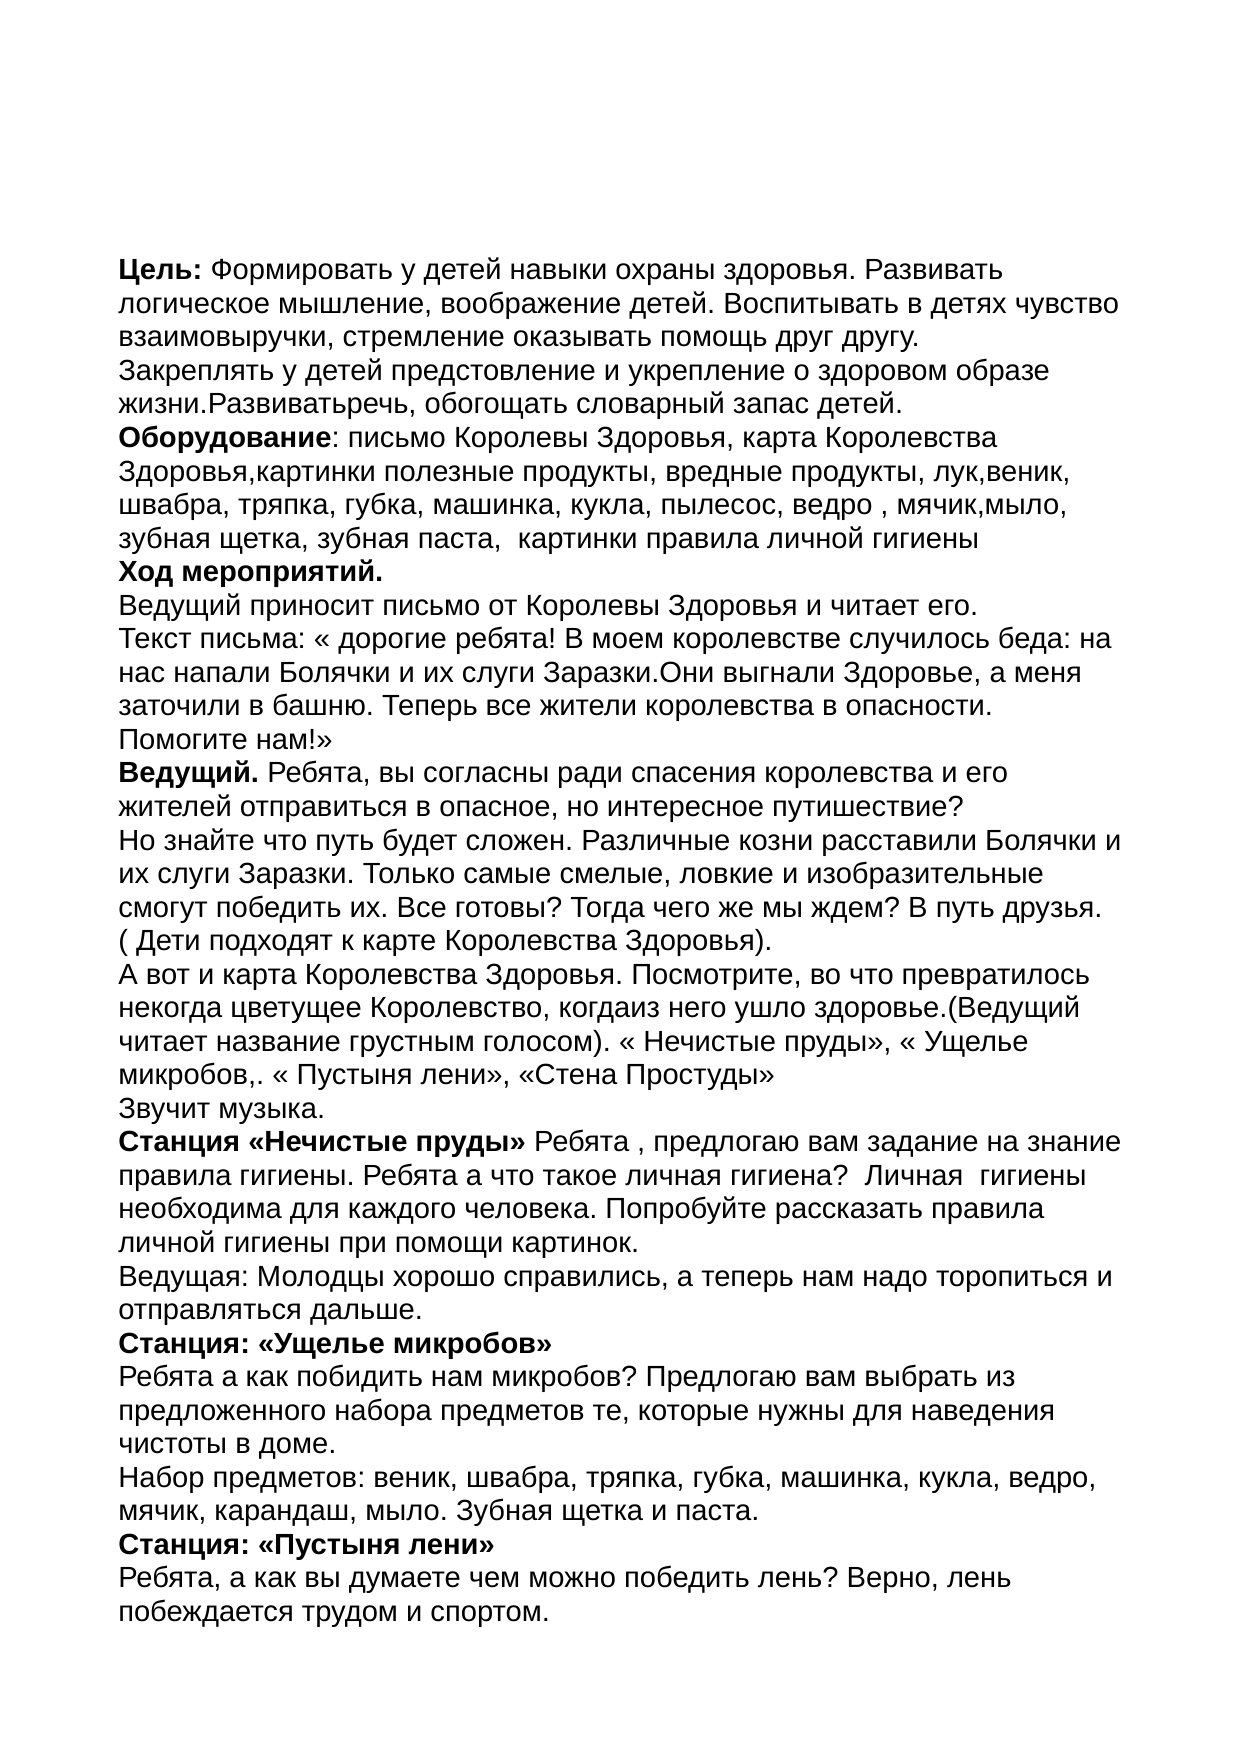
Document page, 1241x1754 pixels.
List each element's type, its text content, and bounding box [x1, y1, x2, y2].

text Текст письма: « дорогие ребята! В моем королевстве случилось беда: на нас напали Болячки и их слуги Заразки.Они выгнали Здоровье, а меня заточили в башню. Теперь все жители королевства в опасности. Помогите нам!» [118, 621, 1122, 755]
text А вот и карта Королевства Здоровья. Посмотрите, во что превратилось некогда цветущее Королевство, когдаиз него ушло здоровье.(Ведущий читает название грустным голосом). « Нечистые пруды», « Ущелье микробов,. « Пустыня лени», «Стена Простуды» [118, 957, 1122, 1091]
text Ребята, а как вы думаете чем можно победить лень? Верно, лень побеждается трудом и спортом. [118, 1560, 1122, 1627]
text Звучит музыка. [118, 1091, 1122, 1124]
text Набор предметов: веник, швабра, тряпка, губка, машинка, кукла, ведро, мячик, карандаш, мыло. Зубная щетка и паста. [118, 1460, 1122, 1527]
text Закреплять у детей предстовление и укрепление о здоровом образе жизни.Развиватьречь, обогощать словарный запас детей. [118, 353, 1122, 420]
text Ход мероприятий. [118, 554, 1122, 588]
text Но знайте что путь будет сложен. Различные козни расставили Болячки и их слуги Заразки. Только самые смелые, ловкие и изобразительные смогут победить их. Все готовы? Тогда чего же мы ждем? В путь друзья. [118, 822, 1122, 923]
text Оборудование: письмо Королевы Здоровья, карта Королевства Здоровья,картинки полезные продукты, вредные продукты, лук,веник, швабра, тряпка, губка, машинка, кукла, пылесос, ведро , мячик,мыло, зубная щетка, зубная паста, картинки правила личной гигиены [118, 420, 1122, 554]
text Станция: «Пустыня лени» [118, 1527, 1122, 1560]
text Ведущий. Ребята, вы согласны ради спасения королевства и его жителей отправиться в опасное, но интересное путишествие? [118, 755, 1122, 822]
text Ребята а как побидить нам микробов? Предлогаю вам выбрать из предложенного набора предметов те, которые нужны для наведения чистоты в доме. [118, 1359, 1122, 1460]
text Станция «Нечистые пруды» Ребята , предлогаю вам задание на знание правила гигиены. Ребята а что такое личная гигиена? Личная гигиены необходима для каждого человека. Попробуйте рассказать правила личной гигиены при помощи картинок. [118, 1124, 1122, 1258]
text ( Дети подходят к карте Королевства Здоровья). [118, 923, 1122, 957]
text Цель: Формировать у детей навыки охраны здоровья. Развивать логическое мышление, воображение детей. Воспитывать в детях чувство взаимовыручки, стремление оказывать помощь друг другу. [118, 252, 1122, 353]
text Ведущая: Молодцы хорошо справились, а теперь нам надо торопиться и отправляться дальше. [118, 1258, 1122, 1326]
text Станция: «Ущелье микробов» [118, 1326, 1122, 1359]
text Ведущий приносит письмо от Королевы Здоровья и читает его. [118, 588, 1122, 621]
